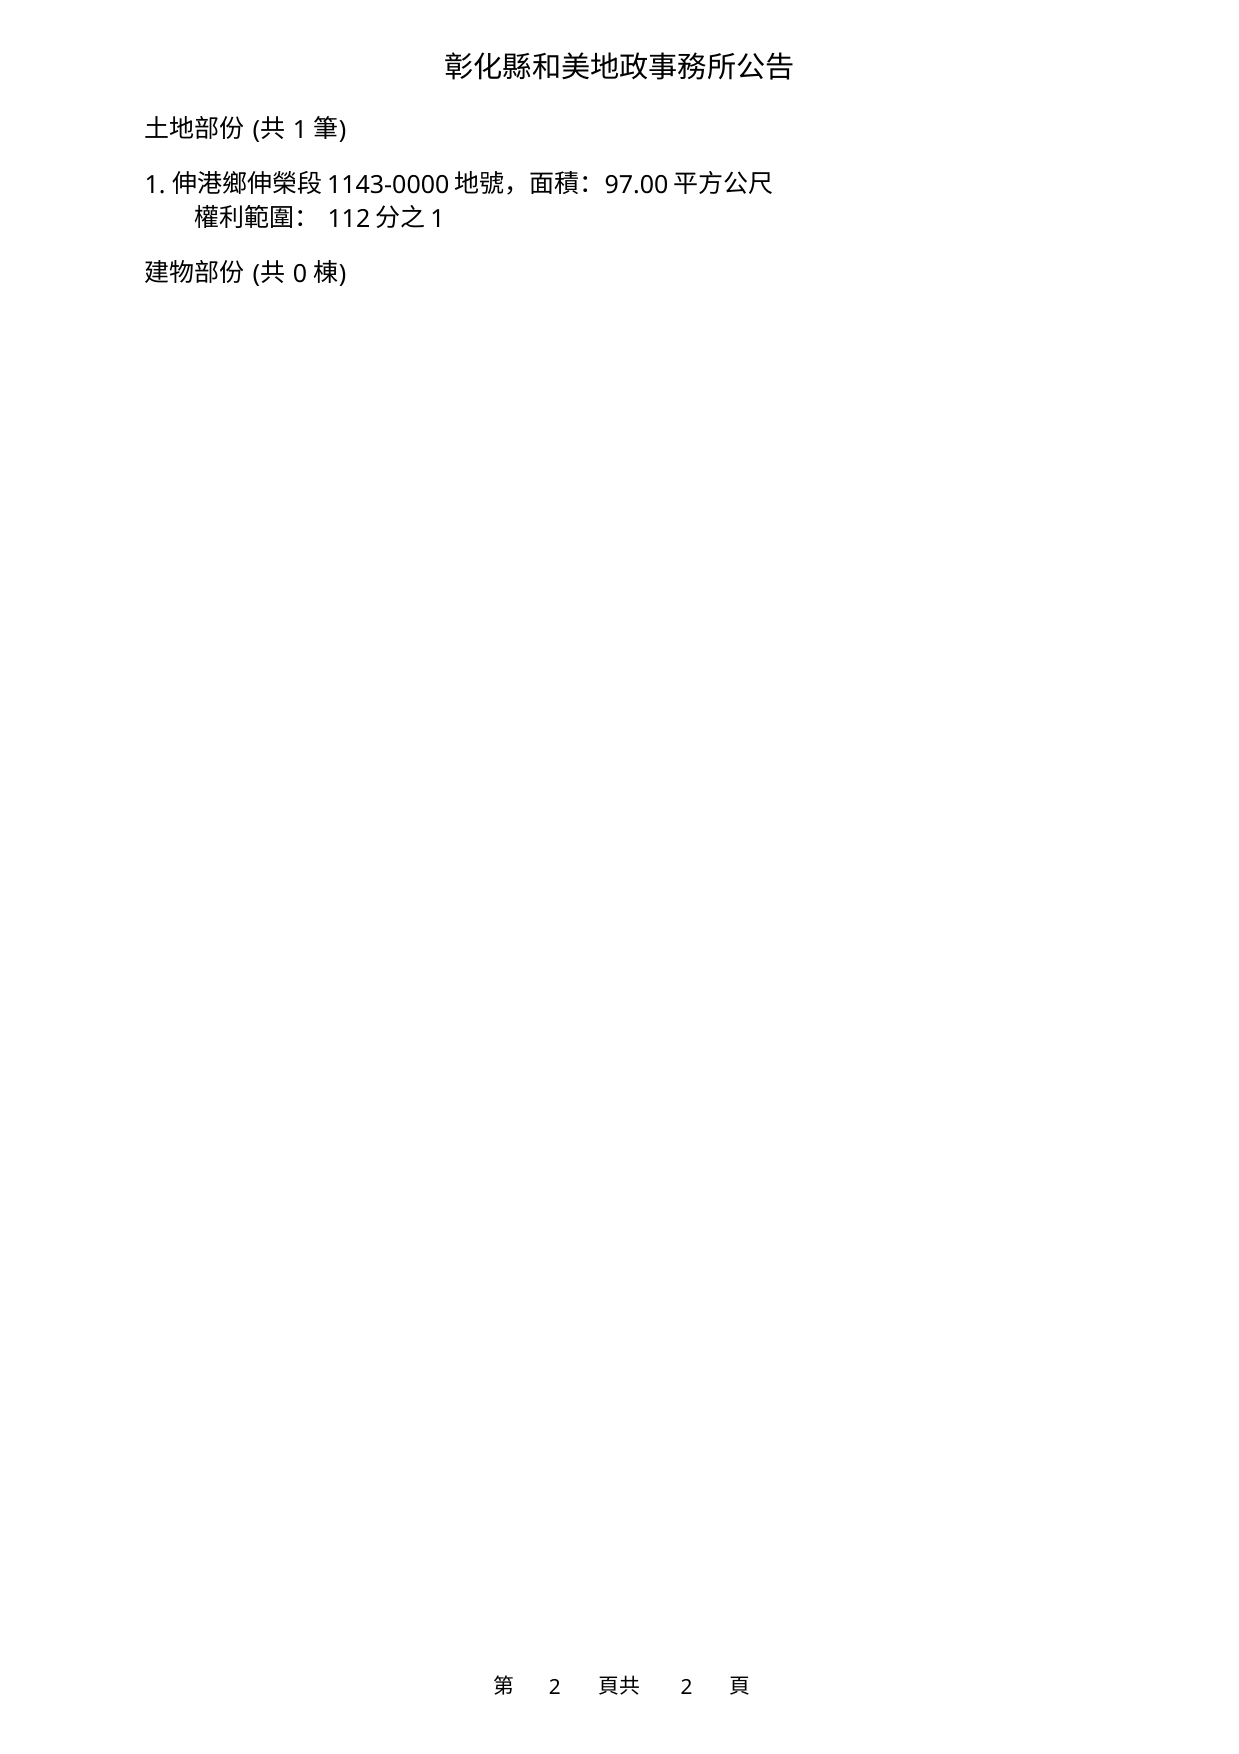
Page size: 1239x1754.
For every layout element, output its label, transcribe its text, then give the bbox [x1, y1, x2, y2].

table_cell 頁 [720, 1666, 760, 1707]
table_cell [1177, 41, 1239, 94]
table_cell [0, 310, 62, 1666]
table_cell [62, 310, 483, 1666]
table_cell [0, 95, 62, 166]
table_header [0, 0, 62, 41]
table_header [524, 0, 585, 41]
table_cell [1177, 95, 1239, 166]
table_cell [0, 41, 62, 94]
table_cell [483, 310, 523, 1666]
table_cell 2 [524, 1666, 585, 1707]
table_cell [760, 310, 1177, 1666]
table_cell 2 [653, 1666, 719, 1707]
table_cell [585, 310, 653, 1666]
table_cell 建物部份 (共 0 棟) [62, 239, 1177, 310]
table_cell [1177, 239, 1239, 310]
table_cell [653, 310, 719, 1666]
table_header [760, 0, 1177, 41]
table_cell 第 [483, 1666, 523, 1707]
table_header [653, 0, 719, 41]
table_cell [1177, 166, 1239, 238]
table_cell [0, 166, 62, 238]
table_cell 頁共 [585, 1666, 653, 1707]
table_header [1177, 0, 1239, 41]
table_cell 土地部份 (共 1 筆) [62, 95, 1177, 166]
table_cell 彰化縣和美地政事務所公告 [62, 41, 1177, 94]
table_cell [720, 310, 760, 1666]
table_header [720, 0, 760, 41]
table_cell [524, 310, 585, 1666]
table_cell [760, 1666, 1177, 1707]
table_cell [1177, 310, 1239, 1666]
table_header [62, 0, 483, 41]
table_header [483, 0, 523, 41]
table_cell [0, 239, 62, 310]
table_cell [62, 1666, 483, 1707]
table_cell [0, 1666, 62, 1707]
table_header [585, 0, 653, 41]
table_cell [1177, 1666, 1239, 1707]
table_cell 1. 伸港鄉伸榮段1143-0000地號，面積：97.00平方公尺 權利範圍： 112分之1 [62, 166, 1177, 238]
